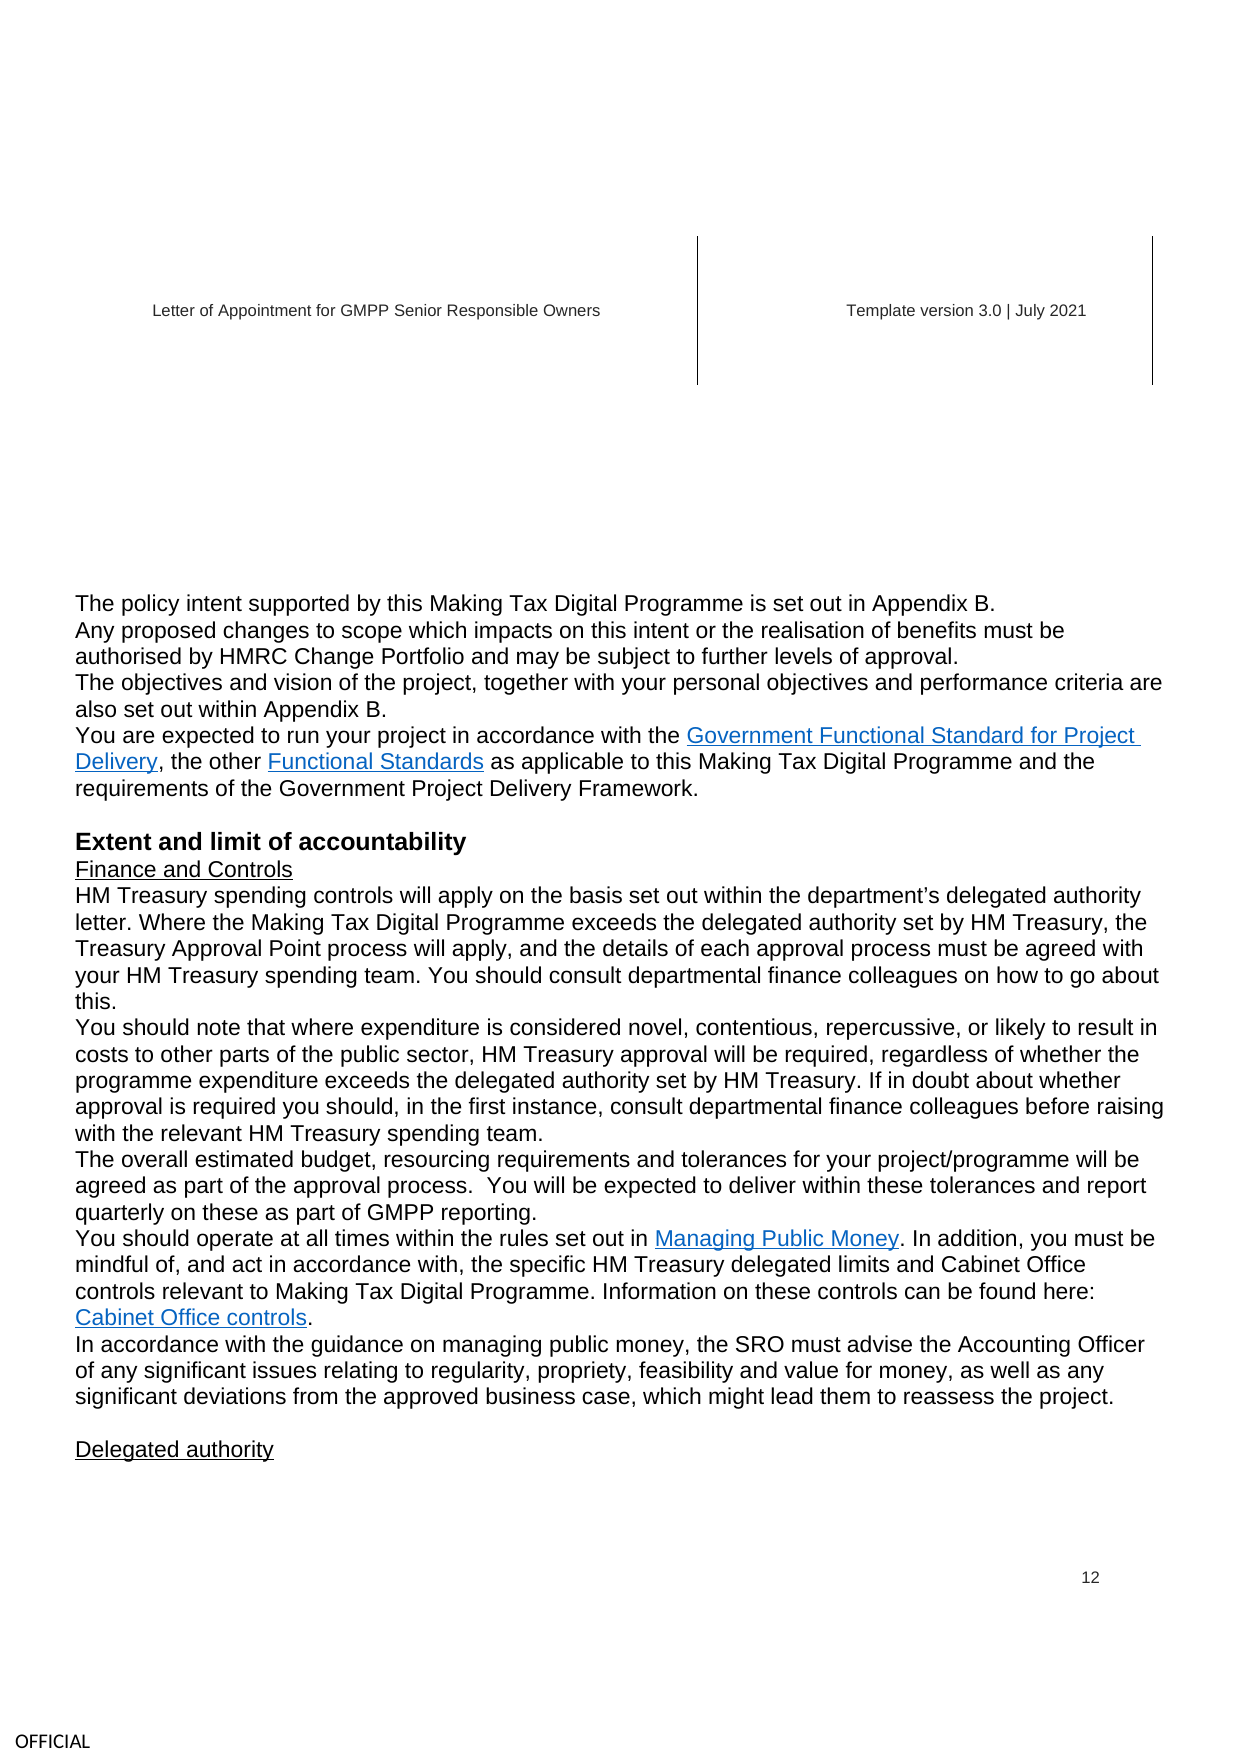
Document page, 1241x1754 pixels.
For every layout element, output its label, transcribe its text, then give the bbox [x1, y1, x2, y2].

text Any proposed changes to scope which impacts on this intent or the realisation of benefits must be authorised by HMRC Change Portfolio and may be subject to further levels of approval. [75, 617, 1165, 669]
text The overall estimated budget, resourcing requirements and tolerances for your project/programme will be agreed as part of the approval process. You will be expected to deliver within these tolerances and report quarterly on these as part of GMPP reporting. [75, 1146, 1165, 1225]
text Finance and Controls [75, 856, 1165, 882]
text In accordance with the guidance on managing public money, the SRO must advise the Accounting Officer of any significant issues relating to regularity, propriety, feasibility and value for money, as well as any significant deviations from the approved business case, which might lead them to reassess the project. [75, 1331, 1165, 1409]
text You are expected to run your project in accordance with the Government Functional Standard for Project Delivery, the other Functional Standards as applicable to this Making Tax Digital Programme and the requirements of the Government Project Delivery Framework. [75, 722, 1165, 801]
text The policy intent supported by this Making Tax Digital Programme is set out in Appendix B. [75, 590, 1165, 617]
text Extent and limit of accountability [75, 827, 1165, 856]
text Delegated authority [75, 1436, 1165, 1462]
text You should note that where expenditure is considered novel, contentious, repercussive, or likely to result in costs to other parts of the public sector, HM Treasury approval will be required, regardless of whether the programme expenditure exceeds the delegated authority set by HM Treasury. If in doubt about whether approval is required you should, in the first instance, consult departmental finance colleagues before raising with the relevant HM Treasury spending team. [75, 1014, 1165, 1146]
text You should operate at all times within the rules set out in Managing Public Money. In addition, you must be mindful of, and act in accordance with, the specific HM Treasury delegated limits and Cabinet Office controls relevant to Making Tax Digital Programme. Information on these controls can be found here: Cabinet Office controls. [75, 1225, 1165, 1331]
text The objectives and vision of the project, together with your personal objectives and performance criteria are also set out within Appendix B. [75, 669, 1165, 722]
text HM Treasury spending controls will apply on the basis set out within the department’s delegated authority letter. Where the Making Tax Digital Programme exceeds the delegated authority set by HM Treasury, the Treasury Approval Point process will apply, and the details of each approval process must be agreed with your HM Treasury spending team. You should consult departmental finance colleagues on how to go about this. [75, 882, 1165, 1014]
